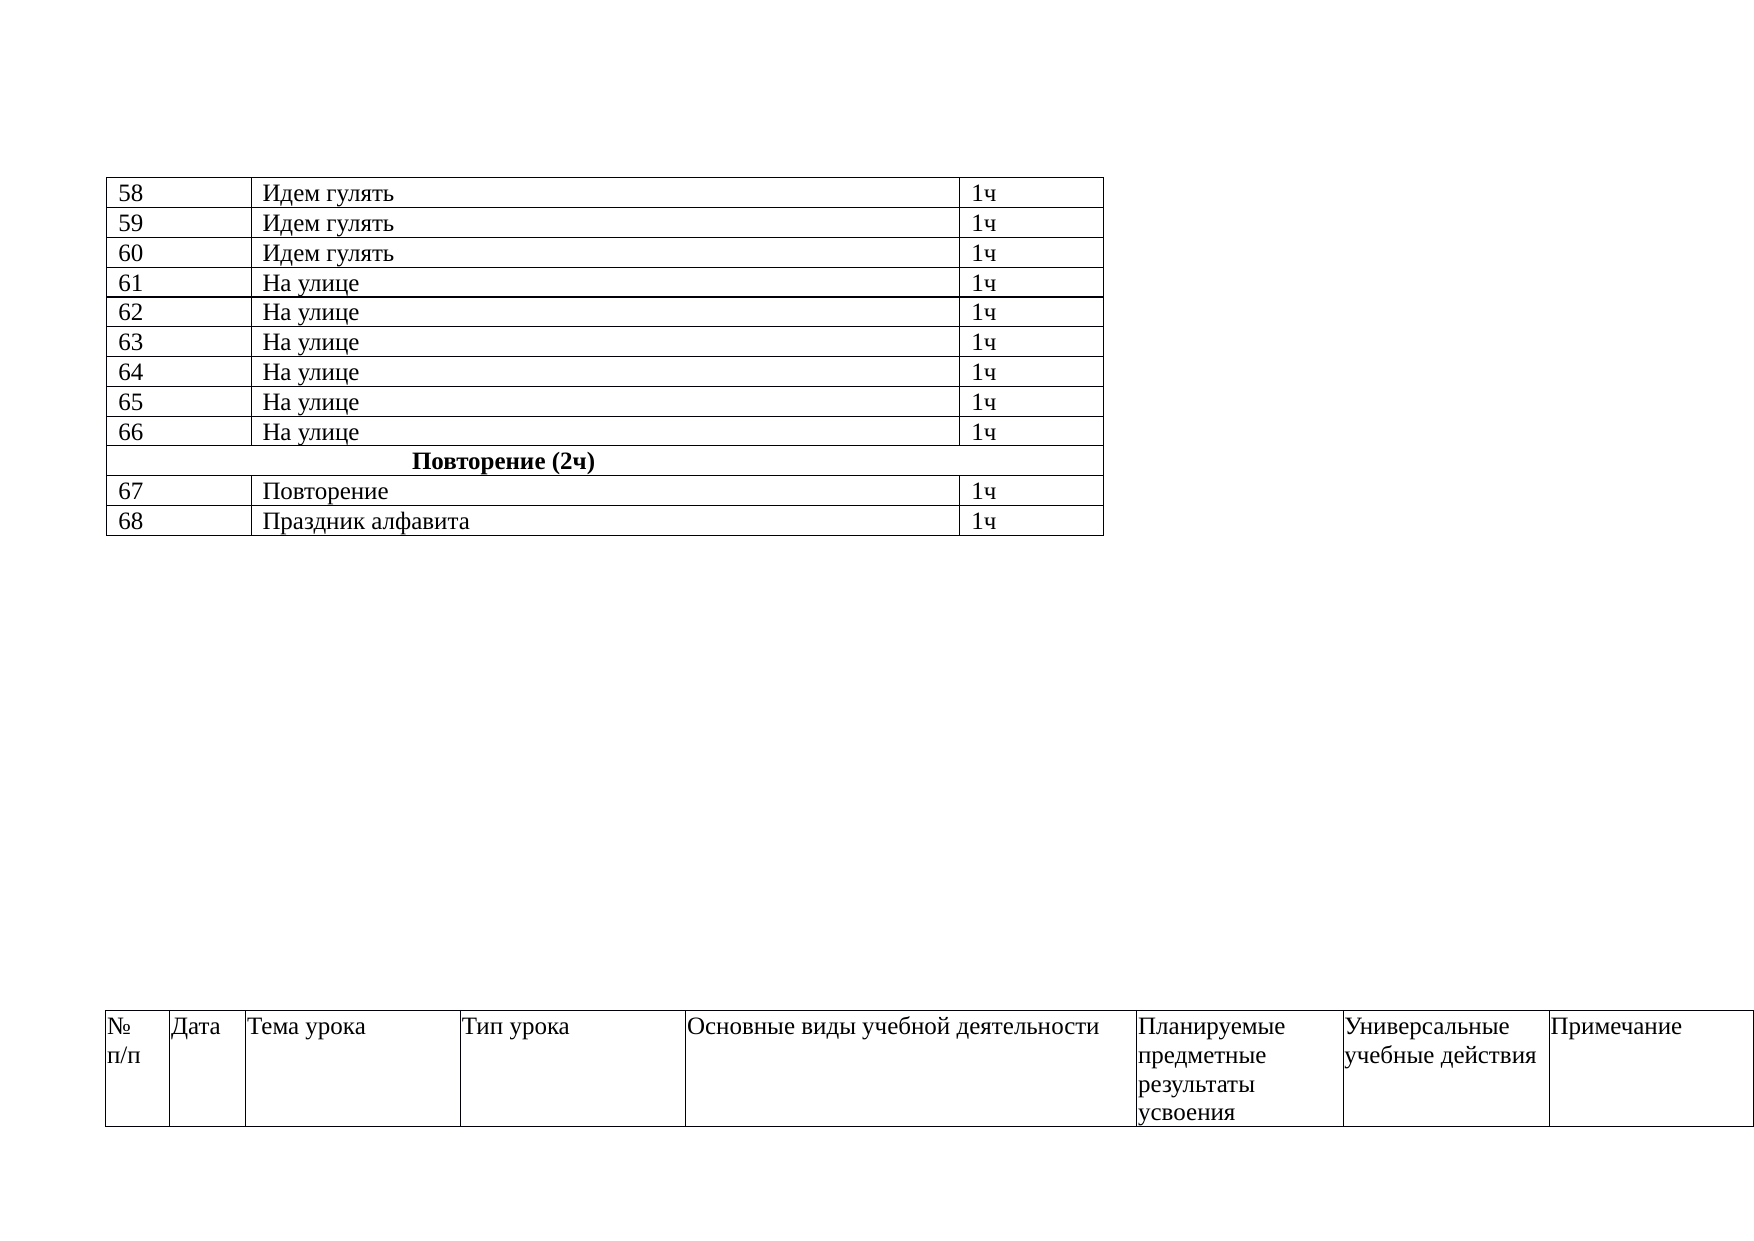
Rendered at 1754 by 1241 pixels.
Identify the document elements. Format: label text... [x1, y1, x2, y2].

table_cell 1ч [960, 476, 1103, 505]
table_header Тема урока [246, 1011, 460, 1126]
table_cell 67 [107, 476, 251, 505]
table_cell 66 [107, 417, 251, 445]
table_cell 68 [107, 506, 251, 535]
table_cell 1ч [960, 357, 1103, 386]
table_cell 58 [107, 178, 251, 207]
table_cell 1ч [960, 238, 1103, 267]
table_cell 1ч [960, 208, 1103, 237]
table_cell На улице [252, 387, 959, 416]
table_cell 64 [107, 357, 251, 386]
table_cell 62 [107, 298, 251, 326]
table_cell Повторение (2ч) [107, 446, 1103, 475]
table_cell 59 [107, 208, 251, 237]
table_cell 1ч [960, 268, 1103, 296]
table_header Планируемые предметные результаты усвоения [1137, 1011, 1343, 1126]
table_cell Идем гулять [252, 238, 959, 267]
table_cell 1ч [960, 178, 1103, 207]
table_header Тип урока [461, 1011, 685, 1126]
table_header Универсальные учебные действия [1344, 1011, 1549, 1126]
table_cell 60 [107, 238, 251, 267]
table_cell 61 [107, 268, 251, 296]
table_cell Идем гулять [252, 178, 959, 207]
table_cell 1ч [960, 298, 1103, 326]
table_cell На улице [252, 357, 959, 386]
table_cell Идем гулять [252, 208, 959, 237]
table_cell На улице [252, 417, 959, 445]
table_cell На улице [252, 327, 959, 356]
table_header Дата [170, 1011, 245, 1126]
table_header № п/п [106, 1011, 169, 1126]
table_cell 63 [107, 327, 251, 356]
table_cell 65 [107, 387, 251, 416]
table_cell На улице [252, 268, 959, 296]
table_cell 1ч [960, 327, 1103, 356]
table_header Примечание [1550, 1011, 1753, 1126]
table_cell Повторение [252, 476, 959, 505]
table_cell 1ч [960, 387, 1103, 416]
table_cell Праздник алфавита [252, 506, 959, 535]
table_cell На улице [252, 298, 959, 326]
table_cell 1ч [960, 417, 1103, 445]
table_header Основные виды учебной деятельности [686, 1011, 1136, 1126]
table_cell 1ч [960, 506, 1103, 535]
